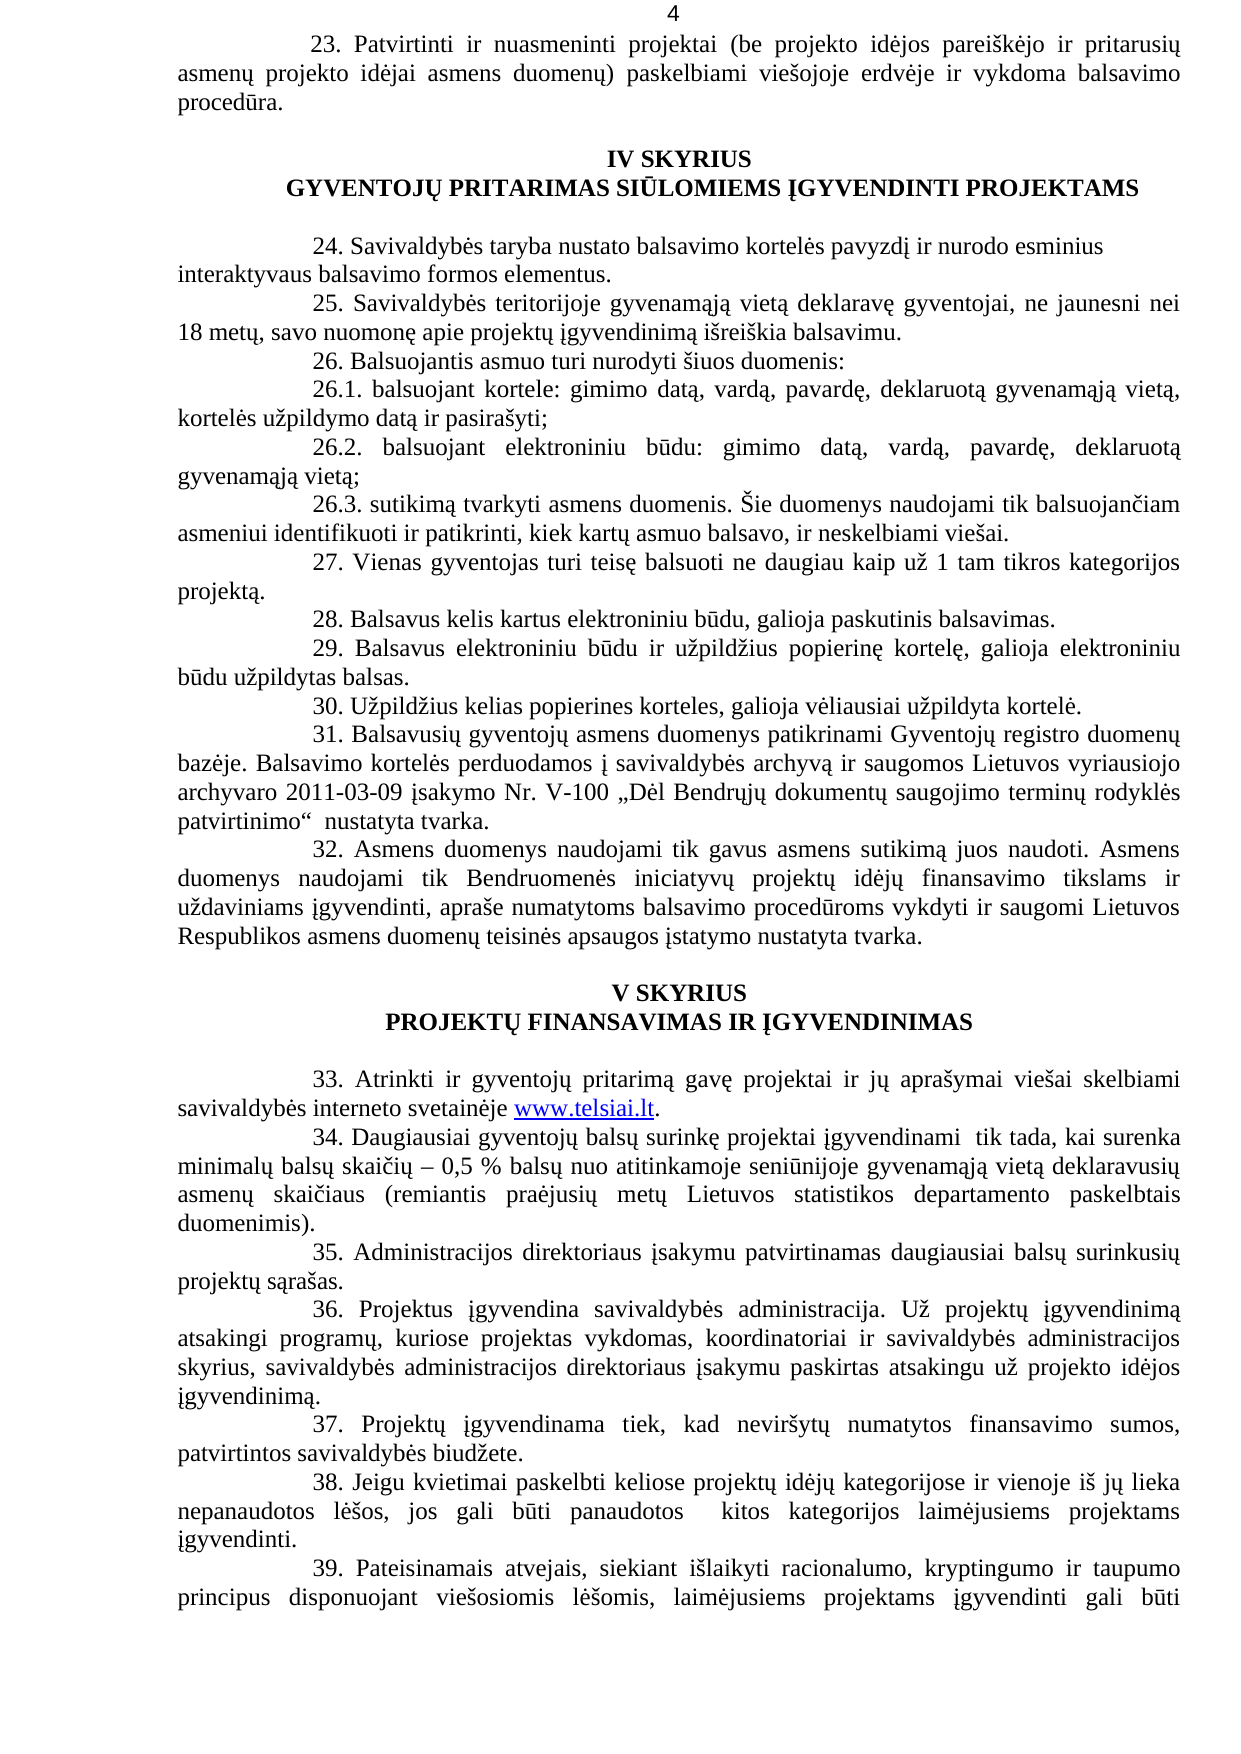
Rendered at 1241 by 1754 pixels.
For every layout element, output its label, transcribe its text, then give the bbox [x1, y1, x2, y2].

text IV SKYRIUS [177, 144, 1181, 173]
text 38. Jeigu kvietimai paskelbti keliose projektų idėjų kategorijose ir vienoje iš jų lieka nepanaudotos lėšos, jos gali būti panaudotos kitos kategorijos laimėjusiems projektams įgyvendinti. [177, 1467, 1181, 1553]
text V SKYRIUS [177, 978, 1181, 1007]
text 25. Savivaldybės teritorijoje gyvenamąją vietą deklaravę gyventojai, ne jaunesni nei 18 metų, savo nuomonę apie projektų įgyvendinimą išreiškia balsavimu. [177, 288, 1181, 346]
text 26.3. sutikimą tvarkyti asmens duomenis. Šie duomenys naudojami tik balsuojančiam asmeniui identifikuoti ir patikrinti, kiek kartų asmuo balsavo, ir neskelbiami viešai. [177, 489, 1181, 547]
text 29. Balsavus elektroniniu būdu ir užpildžius popierinę kortelę, galioja elektroniniu būdu užpildytas balsas. [177, 633, 1181, 691]
text 32. Asmens duomenys naudojami tik gavus asmens sutikimą juos naudoti. Asmens duomenys naudojami tik Bendruomenės iniciatyvų projektų idėjų finansavimo tikslams ir uždaviniams įgyvendinti, apraše numatytoms balsavimo procedūroms vykdyti ir saugomi Lietuvos Respublikos asmens duomenų teisinės apsaugos įstatymo nustatyta tvarka. [177, 834, 1181, 949]
text 37. Projektų įgyvendinama tiek, kad neviršytų numatytos finansavimo sumos, patvirtintos savivaldybės biudžete. [177, 1409, 1181, 1467]
text PROJEKTŲ FINANSAVIMAS IR ĮGYVENDINIMAS [177, 1007, 1181, 1036]
text GYVENTOJŲ PRITARIMAS SIŪLOMIEMS ĮGYVENDINTI PROJEKTAMS [177, 173, 1181, 202]
text 30. Užpildžius kelias popierines korteles, galioja vėliausiai užpildyta kortelė. [177, 691, 1181, 719]
text 23. Patvirtinti ir nuasmeninti projektai (be projekto idėjos pareiškėjo ir pritarusių asmenų projekto idėjai asmens duomenų) paskelbiami viešojoje erdvėje ir vykdoma balsavimo procedūra. [177, 29, 1181, 116]
text 26. Balsuojantis asmuo turi nurodyti šiuos duomenis: [177, 346, 1181, 374]
text 27. Vienas gyventojas turi teisę balsuoti ne daugiau kaip už 1 tam tikros kategorijos projektą. [177, 547, 1181, 604]
text 35. Administracijos direktoriaus įsakymu patvirtinamas daugiausiai balsų surinkusių projektų sąrašas. [177, 1237, 1181, 1294]
text 36. Projektus įgyvendina savivaldybės administracija. Už projektų įgyvendinimą atsakingi programų, kuriose projektas vykdomas, koordinatoriai ir savivaldybės administracijos skyrius, savivaldybės administracijos direktoriaus įsakymu paskirtas atsakingu už projekto idėjos įgyvendinimą. [177, 1294, 1181, 1409]
text 26.2. balsuojant elektroniniu būdu: gimimo datą, vardą, pavardę, deklaruotą gyvenamąją vietą; [177, 432, 1181, 489]
text 39. Pateisinamais atvejais, siekiant išlaikyti racionalumo, kryptingumo ir taupumo principus disponuojant viešosiomis lėšomis, laimėjusiems projektams įgyvendinti gali būti [177, 1553, 1181, 1611]
text 28. Balsavus kelis kartus elektroniniu būdu, galioja paskutinis balsavimas. [177, 604, 1181, 633]
text 26.1. balsuojant kortele: gimimo datą, vardą, pavardę, deklaruotą gyvenamąją vietą, kortelės užpildymo datą ir pasirašyti; [177, 374, 1181, 432]
text 31. Balsavusių gyventojų asmens duomenys patikrinami Gyventojų registro duomenų bazėje. Balsavimo kortelės perduodamos į savivaldybės archyvą ir saugomos Lietuvos vyriausiojo archyvaro 2011-03-09 įsakymo Nr. V-100 „Dėl Bendrųjų dokumentų saugojimo terminų rodyklės patvirtinimo“ nustatyta tvarka. [177, 719, 1181, 834]
text 34. Daugiausiai gyventojų balsų surinkę projektai įgyvendinami tik tada, kai surenka minimalų balsų skaičių – 0,5 % balsų nuo atitinkamoje seniūnijoje gyvenamąją vietą deklaravusių asmenų skaičiaus (remiantis praėjusių metų Lietuvos statistikos departamento paskelbtais duomenimis). [177, 1122, 1181, 1237]
text 24. Savivaldybės taryba nustato balsavimo kortelės pavyzdį ir nurodo esminius interaktyvaus balsavimo formos elementus. [177, 231, 1181, 288]
text 33. Atrinkti ir gyventojų pritarimą gavę projektai ir jų aprašymai viešai skelbiami savivaldybės interneto svetainėje www.telsiai.lt. [177, 1064, 1181, 1122]
